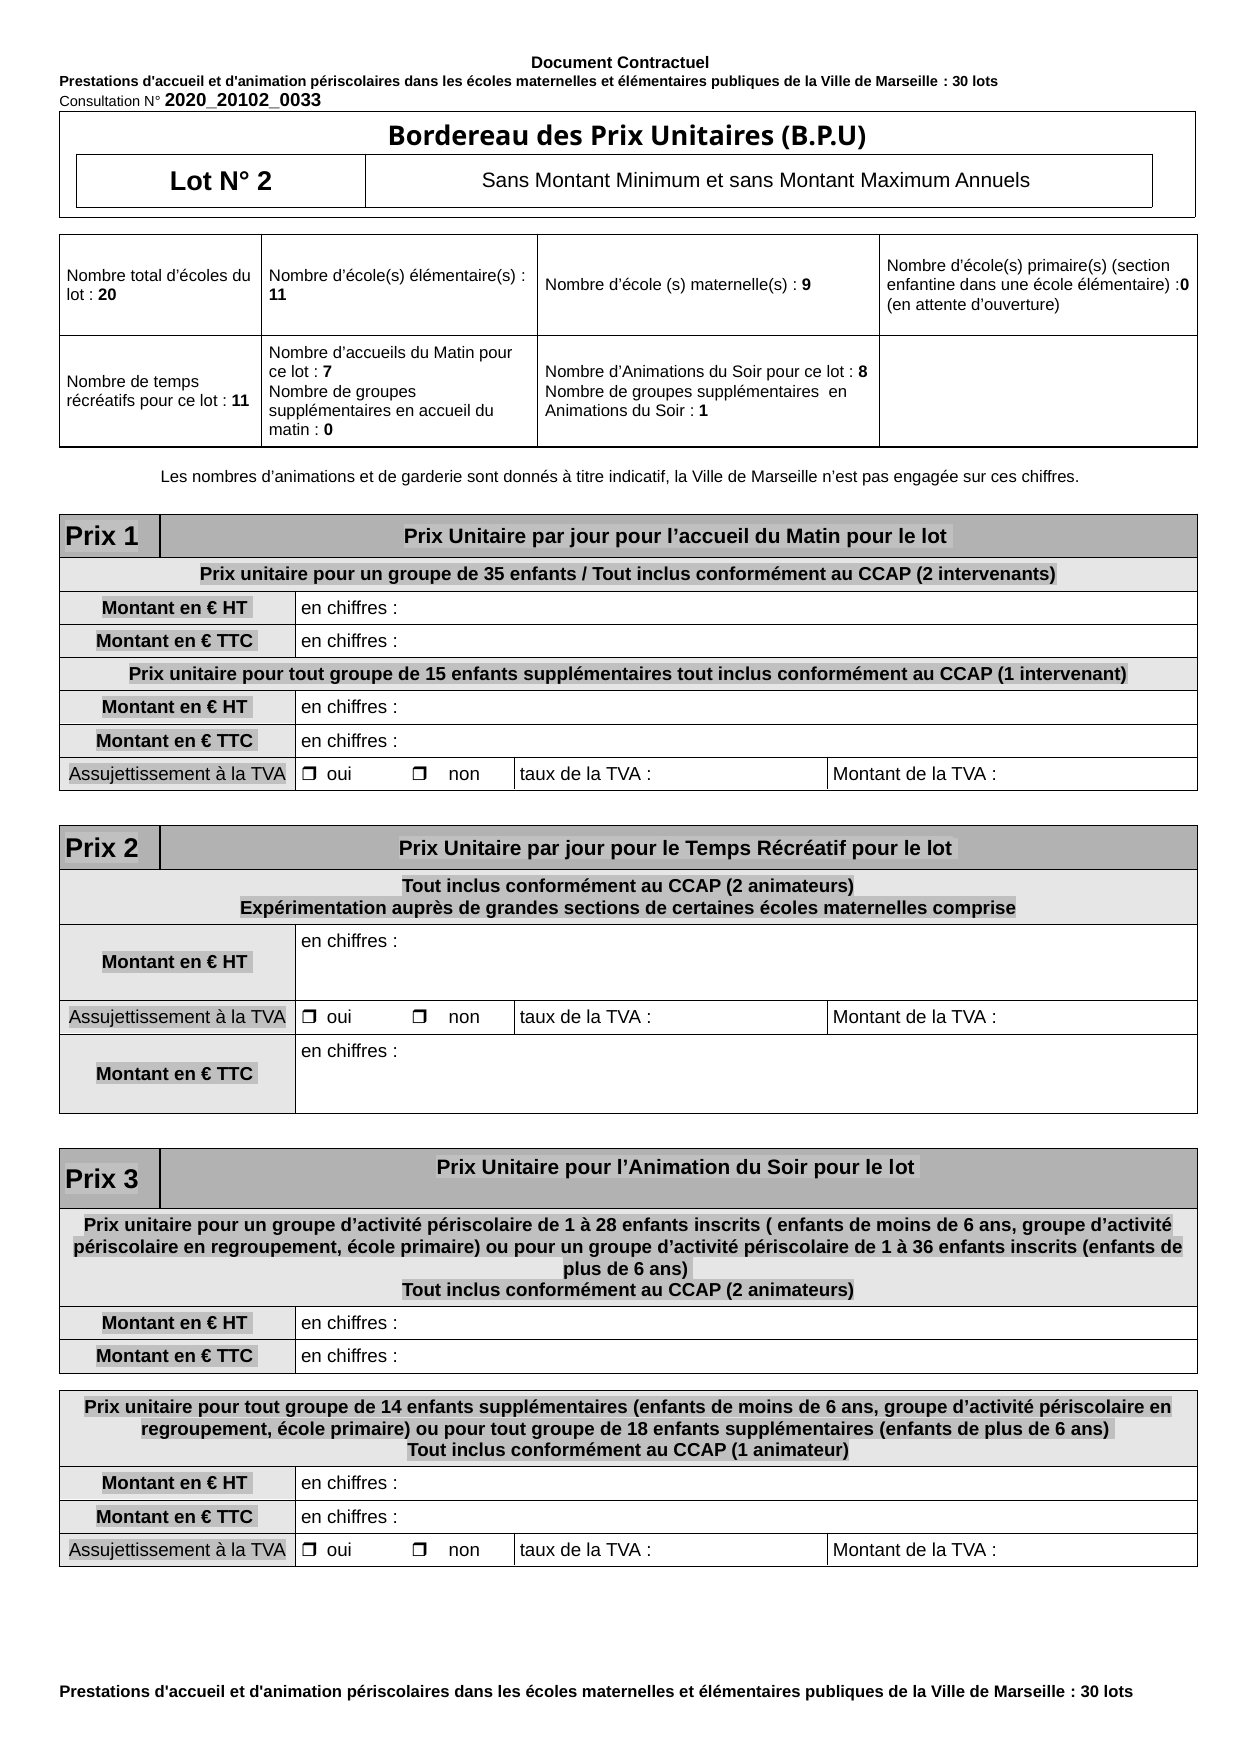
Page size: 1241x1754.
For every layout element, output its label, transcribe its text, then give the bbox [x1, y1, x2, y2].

table_cell Assujettissement à la TVA [60, 1001, 295, 1033]
table_header Nombre d’école(s) primaire(s) (section enfantine dans une école élémentaire) :0 (en attente d’ouverture) [880, 235, 1197, 334]
table_cell Montant en € TTC [60, 625, 295, 657]
table_cell Montant en € TTC [60, 1340, 295, 1373]
table_cell Prix unitaire pour un groupe de 35 enfants / Tout inclus conformément au CCAP (2 intervenants) [60, 558, 1197, 591]
table_header Lot N° 2 [77, 155, 365, 207]
table_cell Nombre d’Animations du Soir pour ce lot : 8 Nombre de groupes supplémentaires en Animations du Soir : 1 [538, 336, 879, 446]
table_header Nombre d’école (s) maternelle(s) : 9 [538, 235, 879, 334]
table_cell taux de la TVA : [514, 758, 827, 790]
table_cell Assujettissement à la TVA [60, 1534, 295, 1566]
table_cell taux de la TVA : [514, 1534, 827, 1566]
table_cell en chiffres : [296, 1035, 1197, 1113]
table_cell en chiffres : [296, 1307, 1197, 1339]
table_cell Nombre d’accueils du Matin pour ce lot : 7 Nombre de groupes supplémentaires en accueil du matin : 0 [262, 336, 537, 446]
table_cell Assujettissement à la TVA [60, 758, 295, 790]
table_header Bordereau des Prix Unitaires (B.P.U) [60, 112, 1195, 217]
table_cell Prix unitaire pour un groupe d’activité périscolaire de 1 à 28 enfants inscrits ( enfants de moins de 6 ans, groupe d’activité périscolaire en regroupement, école primaire) ou pour un groupe d’activité périscolaire de 1 à 36 enfants inscrits (enfants de plus de 6 ans) Tout inclus conformément au CCAP (2 animateurs) [60, 1209, 1197, 1306]
table_cell oui  non [296, 1001, 514, 1033]
table_header Prix Unitaire pour l’Animation du Soir pour le lot [161, 1149, 1197, 1208]
table_cell oui  non [296, 758, 514, 790]
table_cell en chiffres : [296, 1340, 1197, 1373]
table_cell Montant en € TTC [60, 725, 295, 757]
table_cell Montant de la TVA : [827, 758, 1197, 790]
table_cell en chiffres : [296, 592, 1197, 624]
table_cell en chiffres : [296, 725, 1197, 757]
table_cell en chiffres : [296, 925, 1197, 1000]
table_cell Montant en € HT [60, 925, 295, 1000]
table_cell en chiffres : [296, 1467, 1197, 1499]
table_cell Montant en € HT [60, 592, 295, 624]
table_cell Montant de la TVA : [828, 1001, 1197, 1033]
text Consultation N° 2020_20102_0033 [59, 89, 1181, 111]
table_cell [880, 336, 1197, 446]
table_cell en chiffres : [296, 625, 1197, 657]
table_cell oui  non [296, 1534, 514, 1566]
text Prestations d'accueil et d'animation périscolaires dans les écoles maternelles et élémentaires publiques de la Ville de Marseille : 30 lots [59, 72, 1181, 89]
table_header Prix 1 [60, 515, 159, 557]
table_cell taux de la TVA : [515, 1001, 827, 1033]
table_cell en chiffres : [296, 1501, 1197, 1533]
table_cell Tout inclus conformément au CCAP (2 animateurs) Expérimentation auprès de grandes sections de certaines écoles maternelles comprise [60, 870, 1197, 924]
table_cell Nombre de temps récréatifs pour ce lot : 11 [60, 336, 261, 446]
text Les nombres d’animations et de garderie sont donnés à titre indicatif, la Ville de Marseille n’est pas engagée sur ces chiffres. [59, 467, 1181, 486]
table_cell Montant de la TVA : [827, 1534, 1197, 1566]
table_header Prix Unitaire par jour pour le Temps Récréatif pour le lot [161, 826, 1197, 869]
table_cell en chiffres : [296, 691, 1197, 723]
table_header Prix 3 [60, 1149, 159, 1208]
table_cell Montant en € HT [60, 1467, 295, 1499]
table_header Sans Montant Minimum et sans Montant Maximum Annuels [366, 155, 1152, 207]
table_cell Montant en € HT [60, 1307, 295, 1339]
table_header Prix unitaire pour tout groupe de 14 enfants supplémentaires (enfants de moins de 6 ans, groupe d’activité périscolaire en regroupement, école primaire) ou pour tout groupe de 18 enfants supplémentaires (enfants de plus de 6 ans) Tout inclus conformément au CCAP (1 animateur) [60, 1391, 1197, 1466]
table_header Nombre d’école(s) élémentaire(s) : 11 [262, 235, 537, 334]
table_cell Prix unitaire pour tout groupe de 15 enfants supplémentaires tout inclus conformément au CCAP (1 intervenant) [60, 658, 1197, 690]
table_header Prix 2 [60, 826, 159, 869]
table_header Prix Unitaire par jour pour l’accueil du Matin pour le lot [161, 515, 1197, 557]
table_cell Montant en € TTC [60, 1035, 295, 1113]
table_cell Montant en € TTC [60, 1501, 295, 1533]
table_header Nombre total d’écoles du lot : 20 [60, 235, 261, 334]
table_cell Montant en € HT [60, 691, 295, 723]
